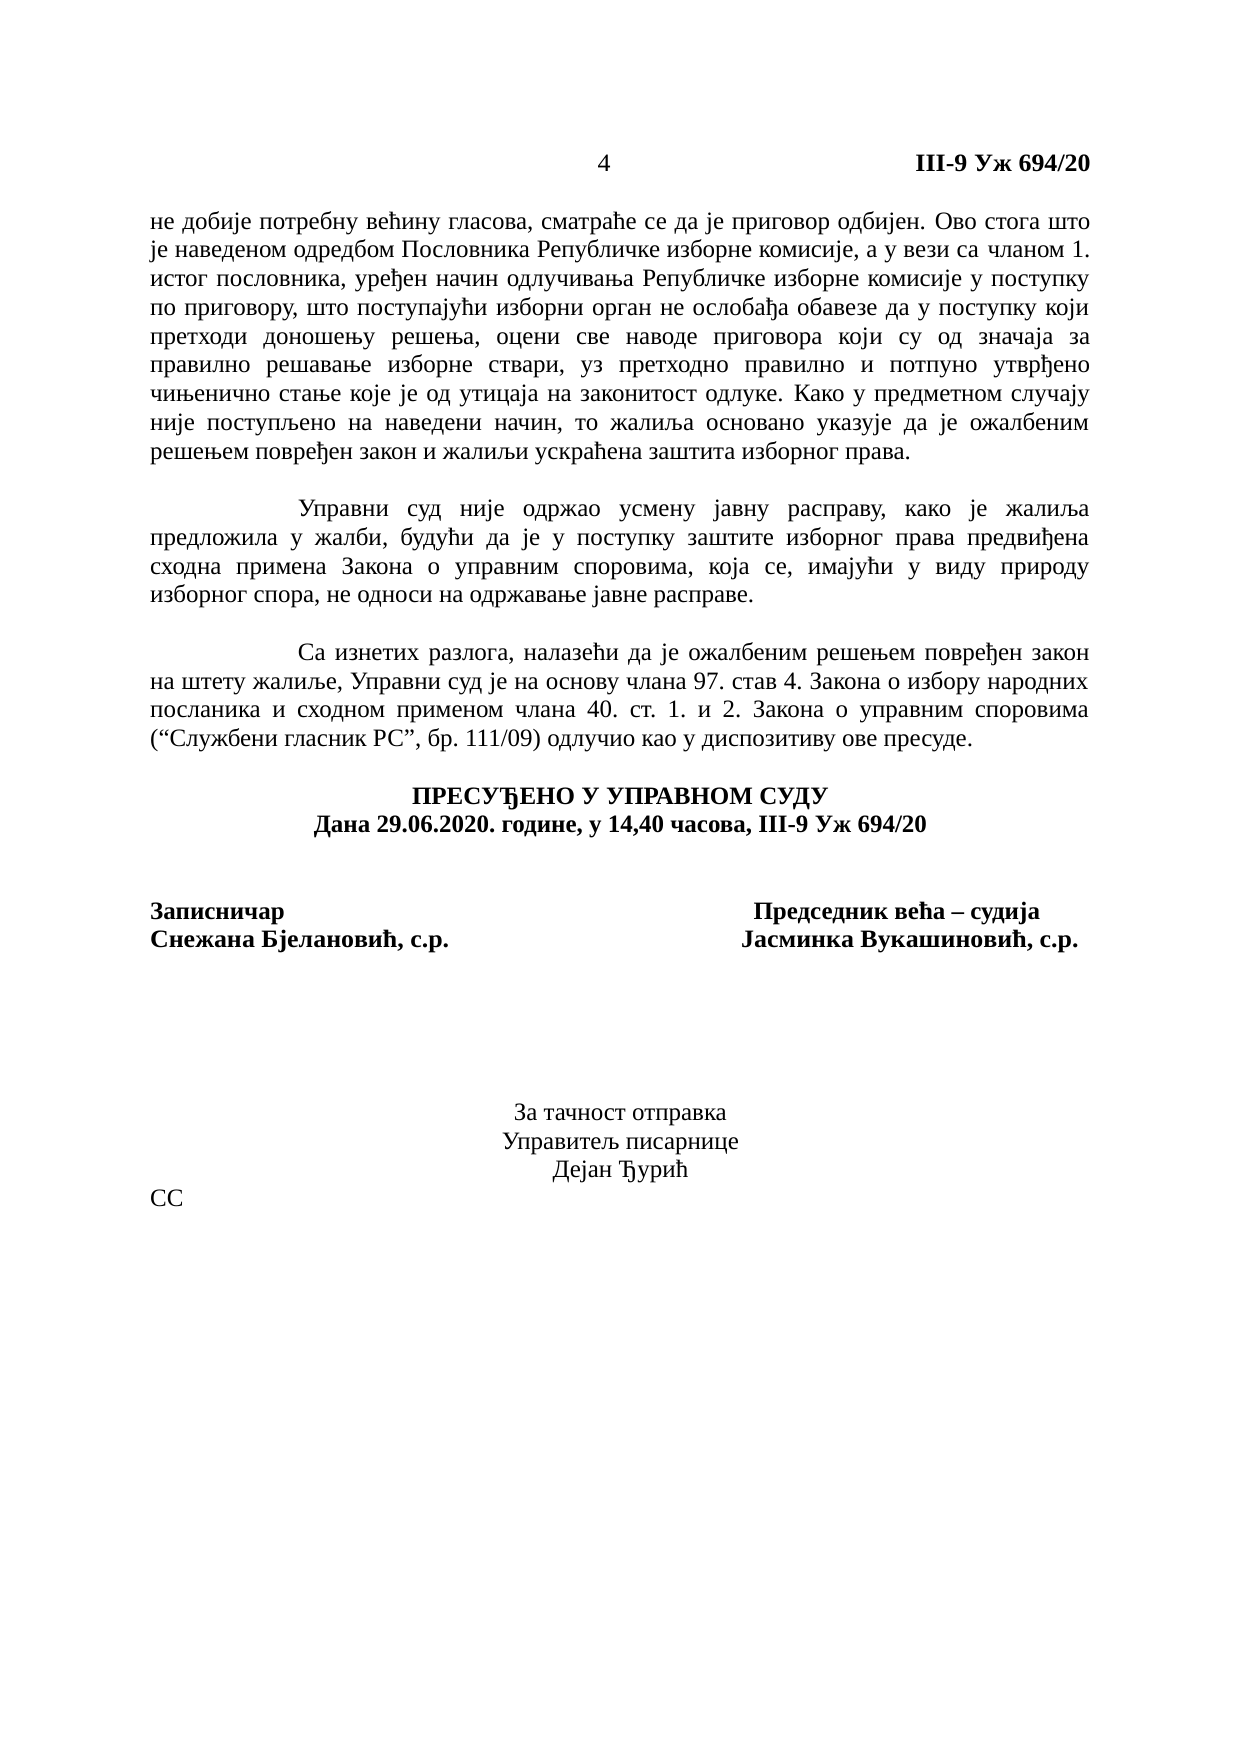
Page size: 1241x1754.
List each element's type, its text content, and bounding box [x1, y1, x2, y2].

text СС [150, 1183, 1090, 1212]
text Са изнетих разлога, налазећи да је ожалбеним решењем повређен закон на штету жалиље, Управни суд је на основу члана 97. став 4. Закона о избору народних посланика и сходном применом члана 40. ст. 1. и 2. Закона о управним споровима (“Службени гласник РС”, бр. 111/09) одлучио као у диспозитиву ове пресуде. [150, 637, 1090, 752]
text Снежана Бјелановић, с.р. Јасминка Вукашиновић, с.р. [150, 924, 1090, 953]
text Управитељ писарнице [150, 1126, 1090, 1154]
text Записничар Председник већа – судија [150, 896, 1090, 924]
text Дејан Ђурић [150, 1154, 1090, 1183]
text Управни суд није одржао усмену јавну расправу, како је жалиља предложила у жалби, будући да је у поступку заштите изборног права предвиђена сходна примена Закона о управним споровима, која се, имајући у виду природу изборног спора, не односи на одржавање јавне расправе. [150, 493, 1090, 608]
text ПРЕСУЂЕНО У УПРАВНОМ СУДУ [150, 781, 1090, 809]
text не добије потребну већину гласова, сматраће се да је приговор одбијен. Ово стога што је наведеном одредбом Пословника Републичке изборне комисије, а у вези са чланом 1. истог пословника, уређен начин одлучивања Републичке изборне комисије у поступку по приговору, што поступајући изборни орган не ослобађа обавезе да у поступку који претходи доношењу решења, оцени све наводе приговора који су од значаја за правилно решавање изборне ствари, уз претходно правилно и потпуно утврђено чињенично стање које је од утицаја на законитост одлуке. Како у предметном случају није поступљено на наведени начин, то жалиља основано указује да је ожалбеним решењем повређен закон и жалиљи ускраћена заштита изборног права. [150, 206, 1090, 464]
text За тачност отправка [150, 1097, 1090, 1126]
text Дана 29.06.2020. године, у 14,40 часова, III-9 Уж 694/20 [150, 809, 1090, 838]
